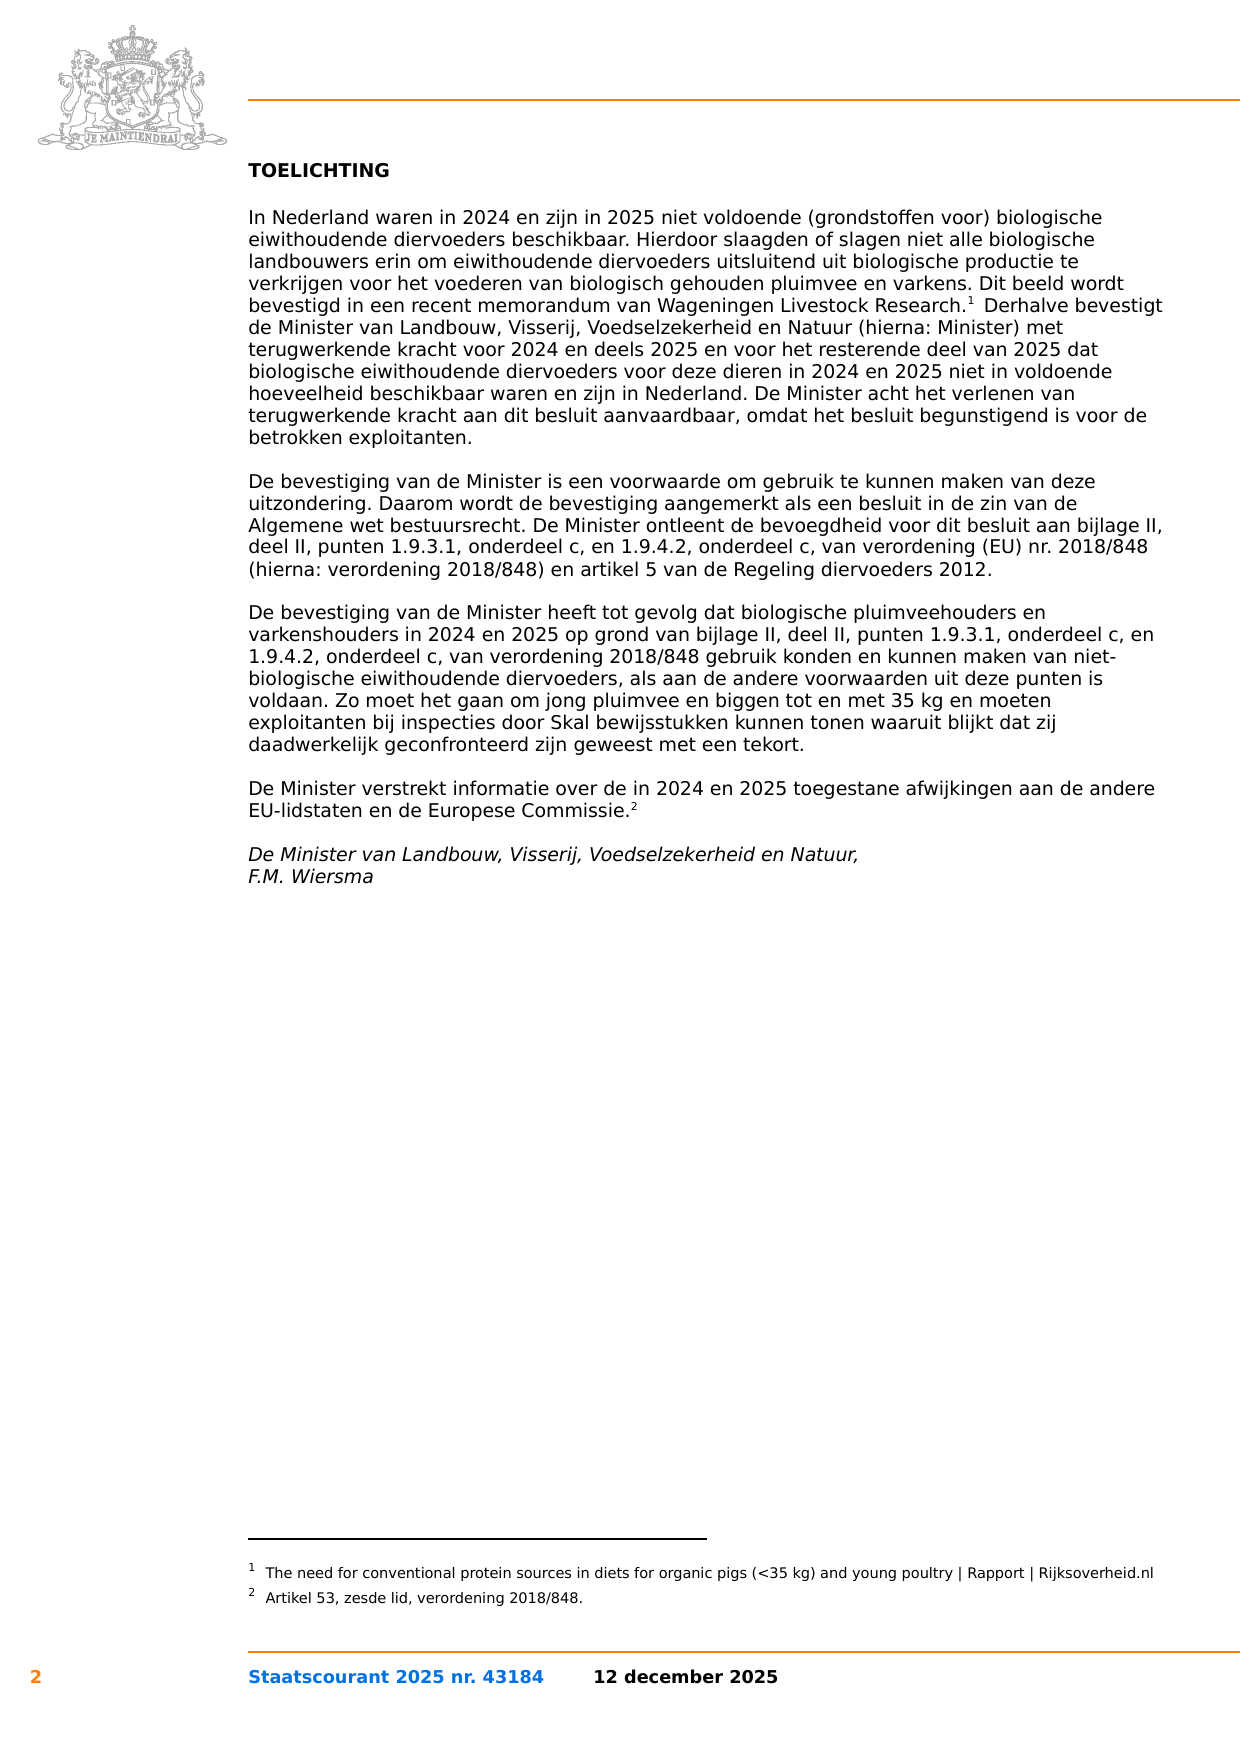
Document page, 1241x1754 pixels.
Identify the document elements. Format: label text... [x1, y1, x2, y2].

text The need for conventional protein sources in diets for organic pigs (<35 kg) and young poultry | Rapport | Rijksoverheid.nl [248, 1561, 1163, 1583]
text De Minister verstrekt informatie over de in 2024 en 2025 toegestane afwijkingen aan de andere EU-lidstaten en de Europese Commissie. [248, 778, 1163, 822]
text De Minister van Landbouw, Visserij, Voedselzekerheid en Natuur, F.M. Wiersma [248, 844, 1163, 888]
subtitle TOELICHTING [248, 160, 1163, 182]
text De bevestiging van de Minister is een voorwaarde om gebruik te kunnen maken van deze uitzondering. Daarom wordt de bevestiging aangemerkt als een besluit in de zin van de Algemene wet bestuursrecht. De Minister ontleent de bevoegdheid voor dit besluit aan bijlage II, deel II, punten 1.9.3.1, onderdeel c, en 1.9.4.2, onderdeel c, van verordening (EU) nr. 2018/848 (hierna: verordening 2018/848) en artikel 5 van de Regeling diervoeders 2012. [248, 471, 1163, 580]
text In Nederland waren in 2024 en zijn in 2025 niet voldoende (grondstoffen voor) biologische eiwithoudende diervoeders beschikbaar. Hierdoor slaagden of slagen niet alle biologische landbouwers erin om eiwithoudende diervoeders uitsluitend uit biologische productie te verkrijgen voor het voederen van biologisch gehouden pluimvee en varkens. Dit beeld wordt bevestigd in een recent memorandum van Wageningen Livestock Research. Derhalve bevestigt de Minister van Landbouw, Visserij, Voedselzekerheid en Natuur (hierna: Minister) met terugwerkende kracht voor 2024 en deels 2025 en voor het resterende deel van 2025 dat biologische eiwithoudende diervoeders voor deze dieren in 2024 en 2025 niet in voldoende hoeveelheid beschikbaar waren en zijn in Nederland. De Minister acht het verlenen van terugwerkende kracht aan dit besluit aanvaardbaar, omdat het besluit begunstigend is voor de betrokken exploitanten. [248, 207, 1163, 449]
text Artikel 53, zesde lid, verordening 2018/848. [248, 1586, 1163, 1608]
text De bevestiging van de Minister heeft tot gevolg dat biologische pluimveehouders en varkenshouders in 2024 en 2025 op grond van bijlage II, deel II, punten 1.9.3.1, onderdeel c, en 1.9.4.2, onderdeel c, van verordening 2018/848 gebruik konden en kunnen maken van niet-biologische eiwithoudende diervoeders, als aan de andere voorwaarden uit deze punten is voldaan. Zo moet het gaan om jong pluimvee en biggen tot en met 35 kg en moeten exploitanten bij inspecties door Skal bewijsstukken kunnen tonen waaruit blijkt dat zij daadwerkelijk geconfronteerd zijn geweest met een tekort. [248, 602, 1163, 756]
picture [38, 25, 227, 150]
